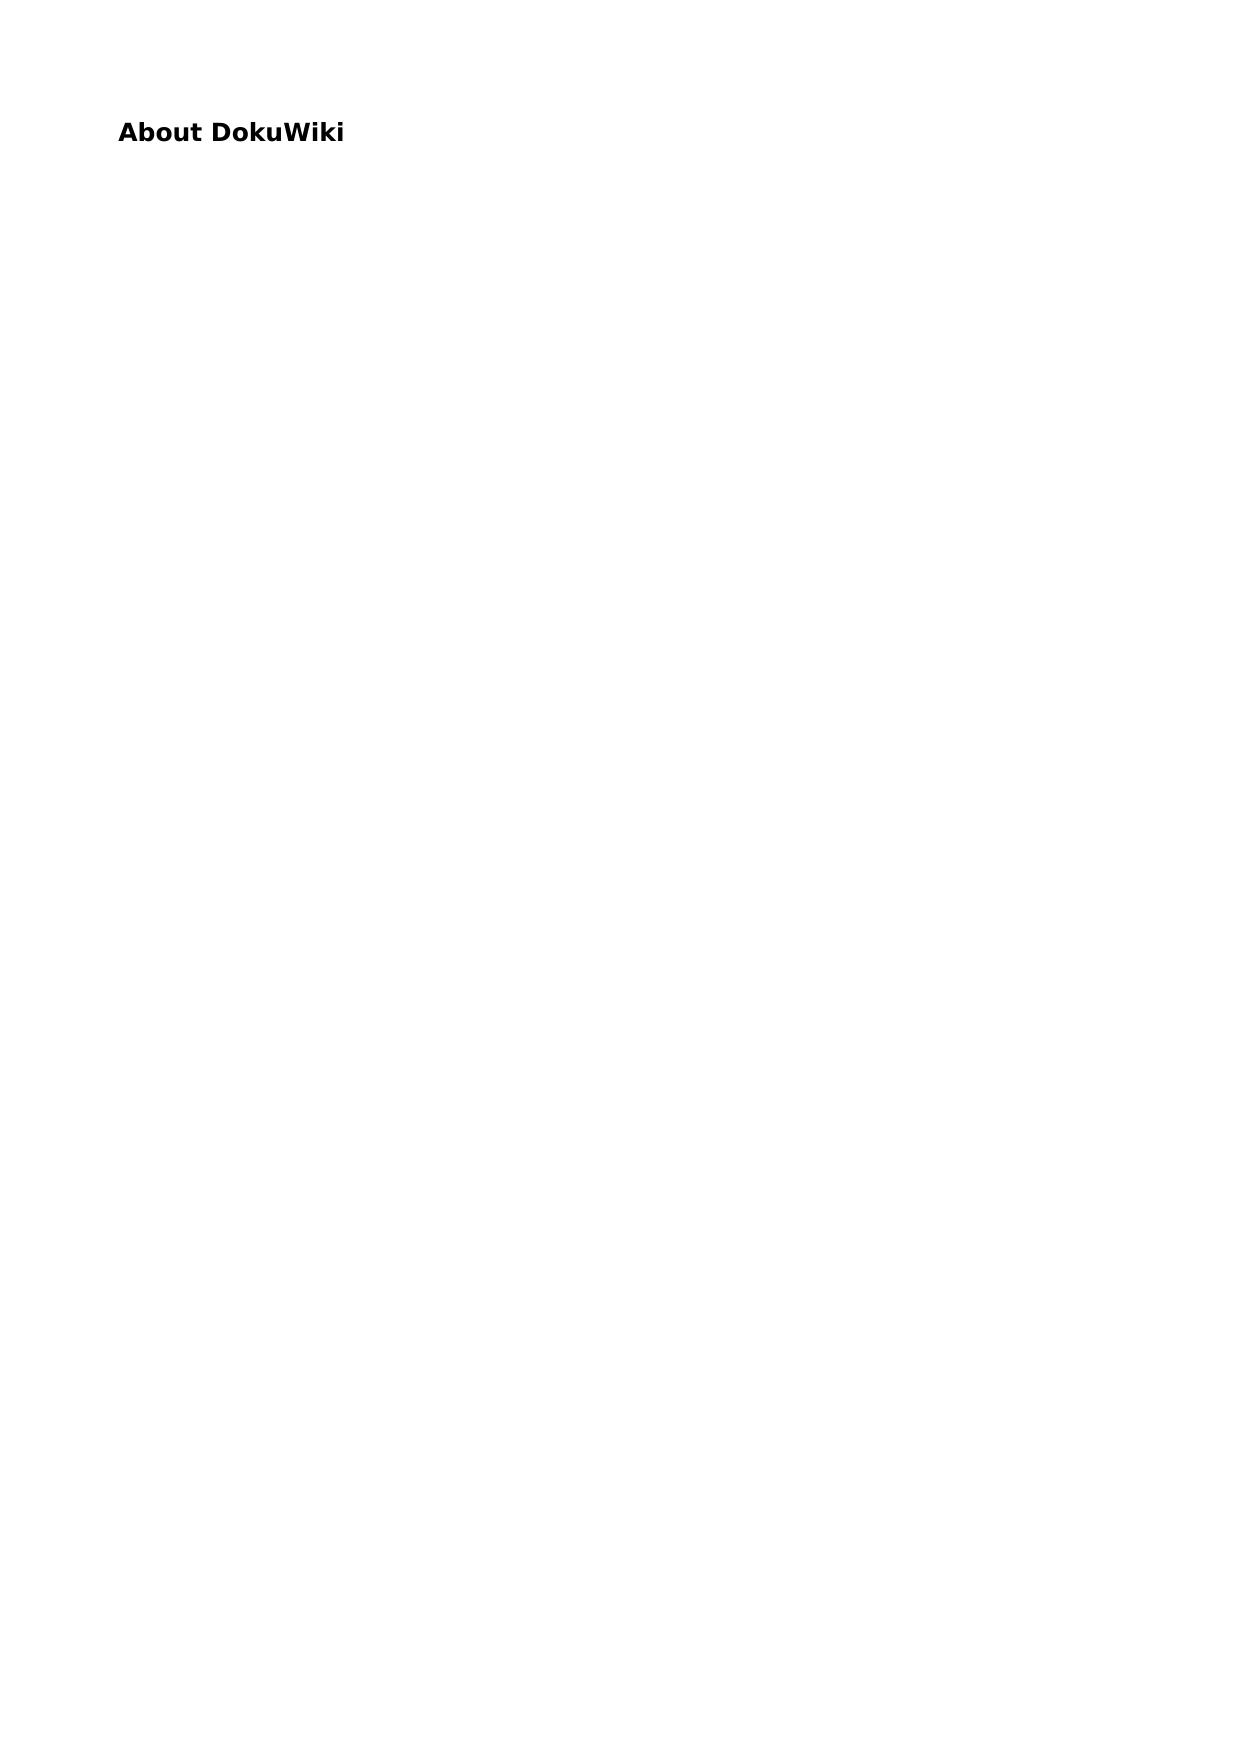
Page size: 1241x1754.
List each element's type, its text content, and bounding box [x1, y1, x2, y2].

text About DokuWiki [118, 118, 1122, 147]
